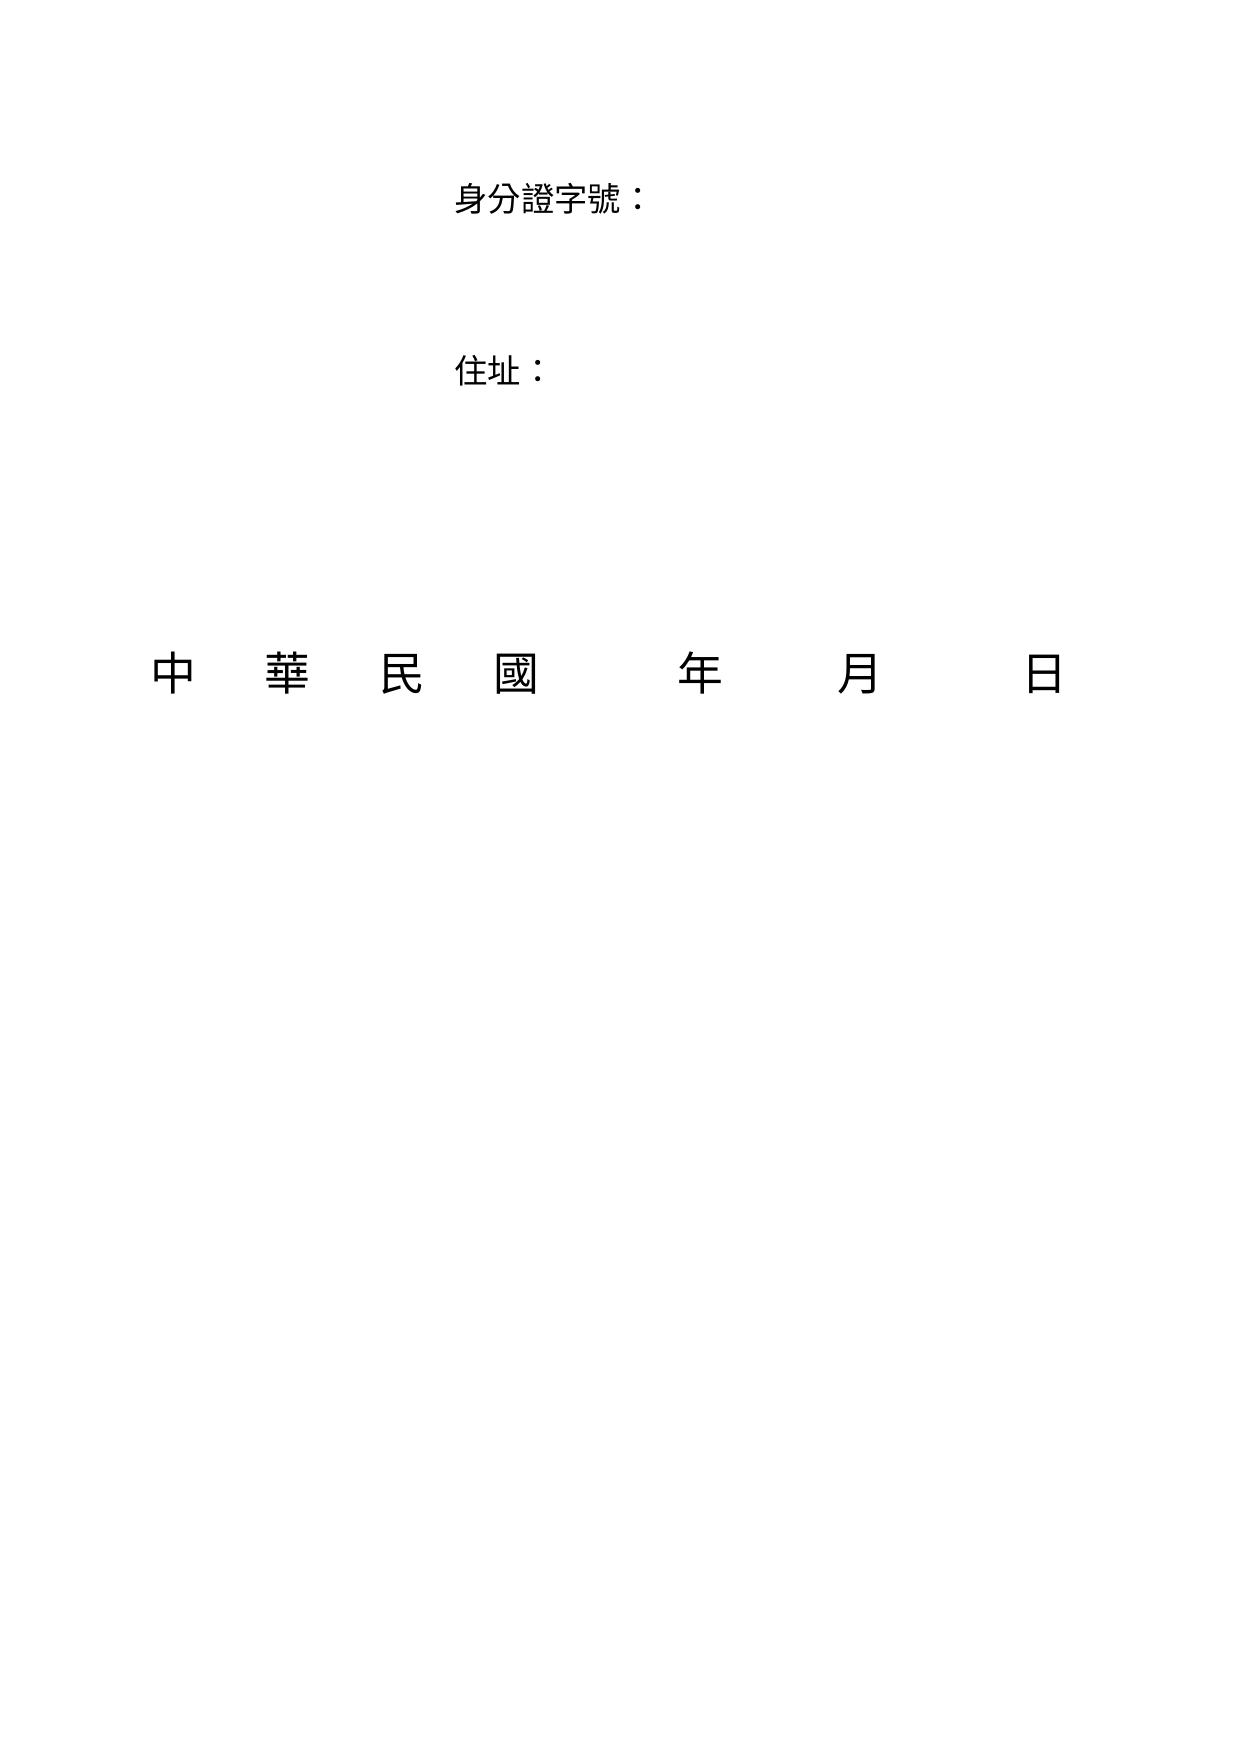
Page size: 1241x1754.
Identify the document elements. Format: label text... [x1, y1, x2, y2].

text 住址： [187, 327, 1106, 389]
text 中 華 民 國 年 月 日 [150, 598, 1125, 723]
text 身分證字號： [187, 155, 1106, 218]
